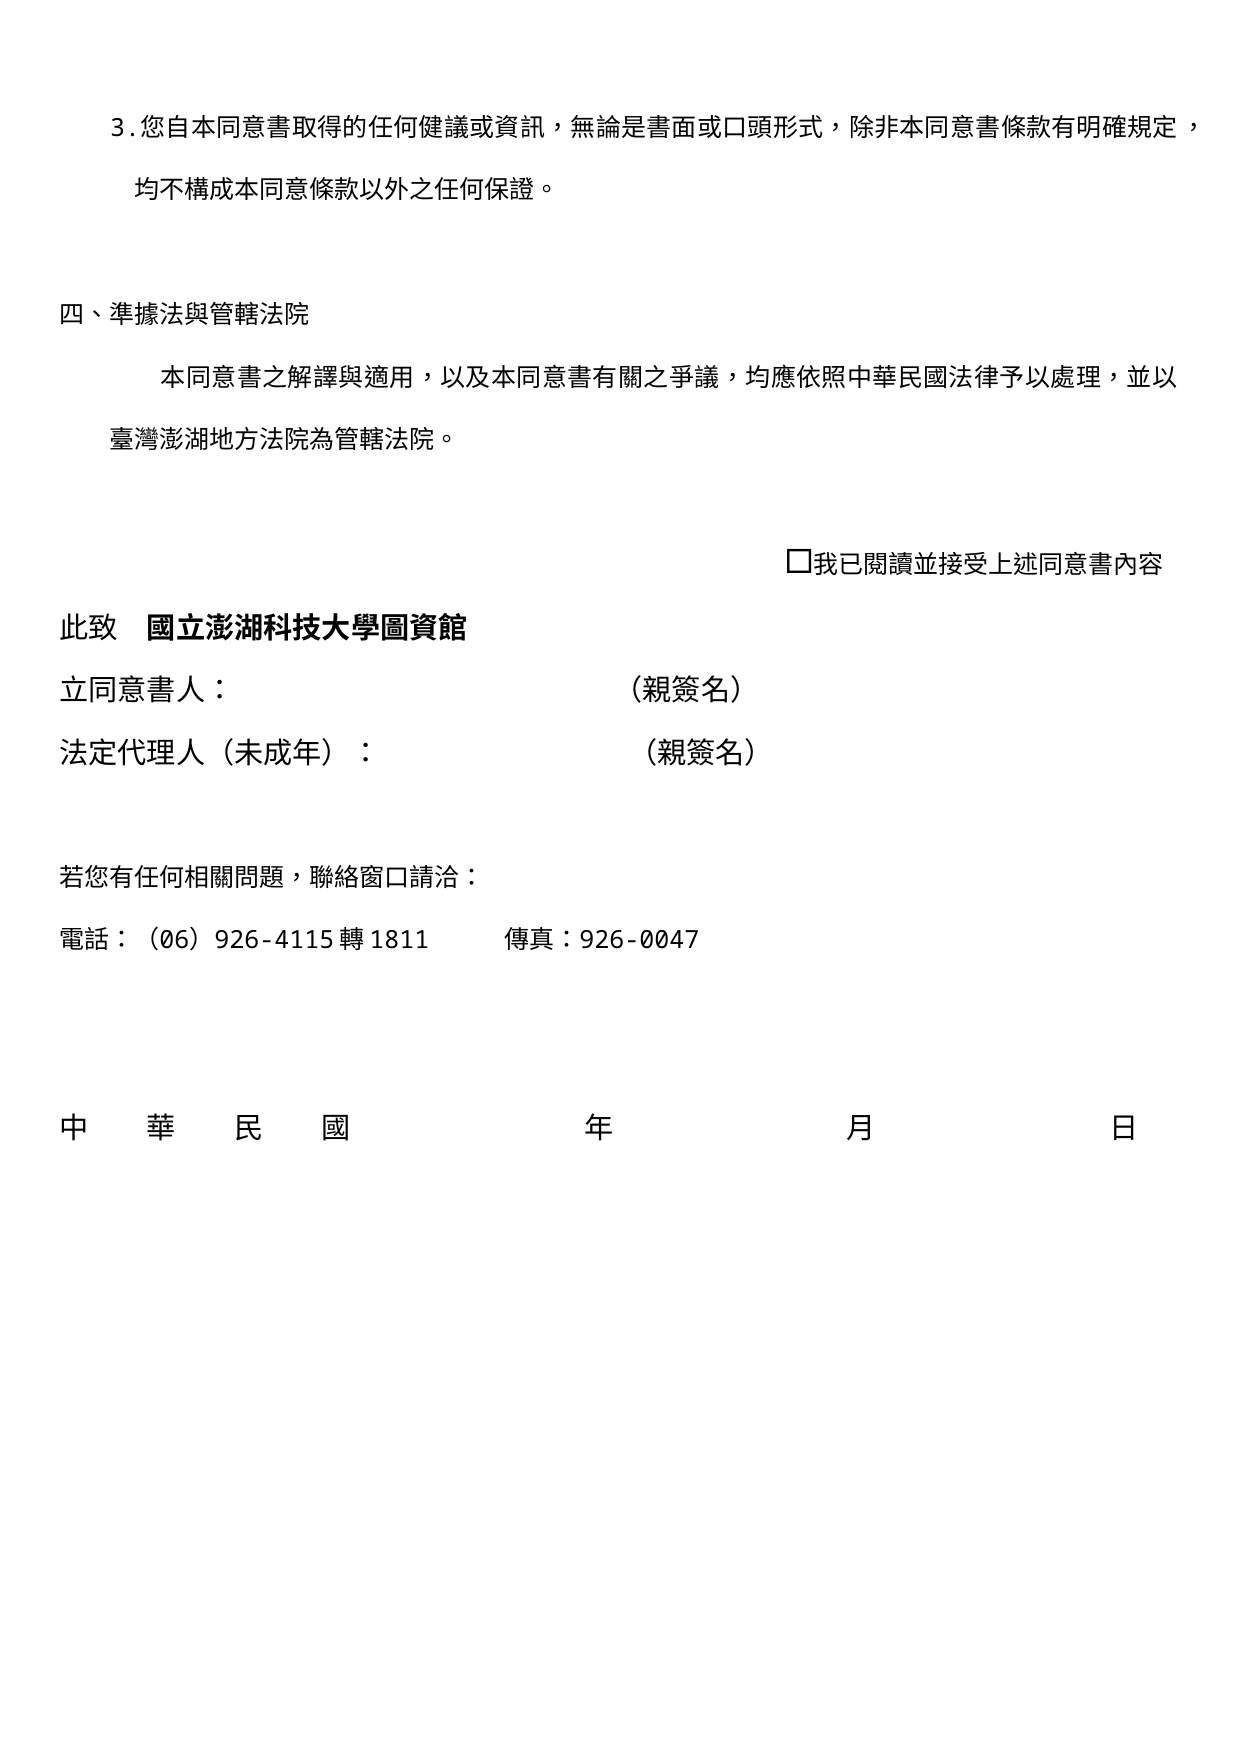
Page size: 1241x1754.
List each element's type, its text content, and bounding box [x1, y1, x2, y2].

text 若您有任何相關問題，聯絡窗口請洽： [59, 834, 1181, 896]
text 四、準據法與管轄法院 [59, 271, 1181, 334]
text 我已閱讀並接受上述同意書內容 [59, 521, 1181, 584]
text 3.您自本同意書取得的任何健議或資訊，無論是書面或口頭形式，除非本同意書條款有明確規定，均不構成本同意條款以外之任何保證。 [59, 84, 1181, 209]
text 此致 國立澎湖科技大學圖資館 [59, 584, 1181, 646]
text 本同意書之解譯與適用，以及本同意書有關之爭議，均應依照中華民國法律予以處理，並以臺灣澎湖地方法院為管轄法院。 [59, 334, 1181, 459]
text 電話：（06）926-4115轉1811 傳真：926-0047 [59, 896, 1181, 959]
text 中 華 民 國 年 月 日 [59, 1084, 1181, 1146]
text 法定代理人（未成年）： （親簽名） [59, 709, 1181, 771]
text 立同意書人： （親簽名） [59, 646, 1181, 709]
